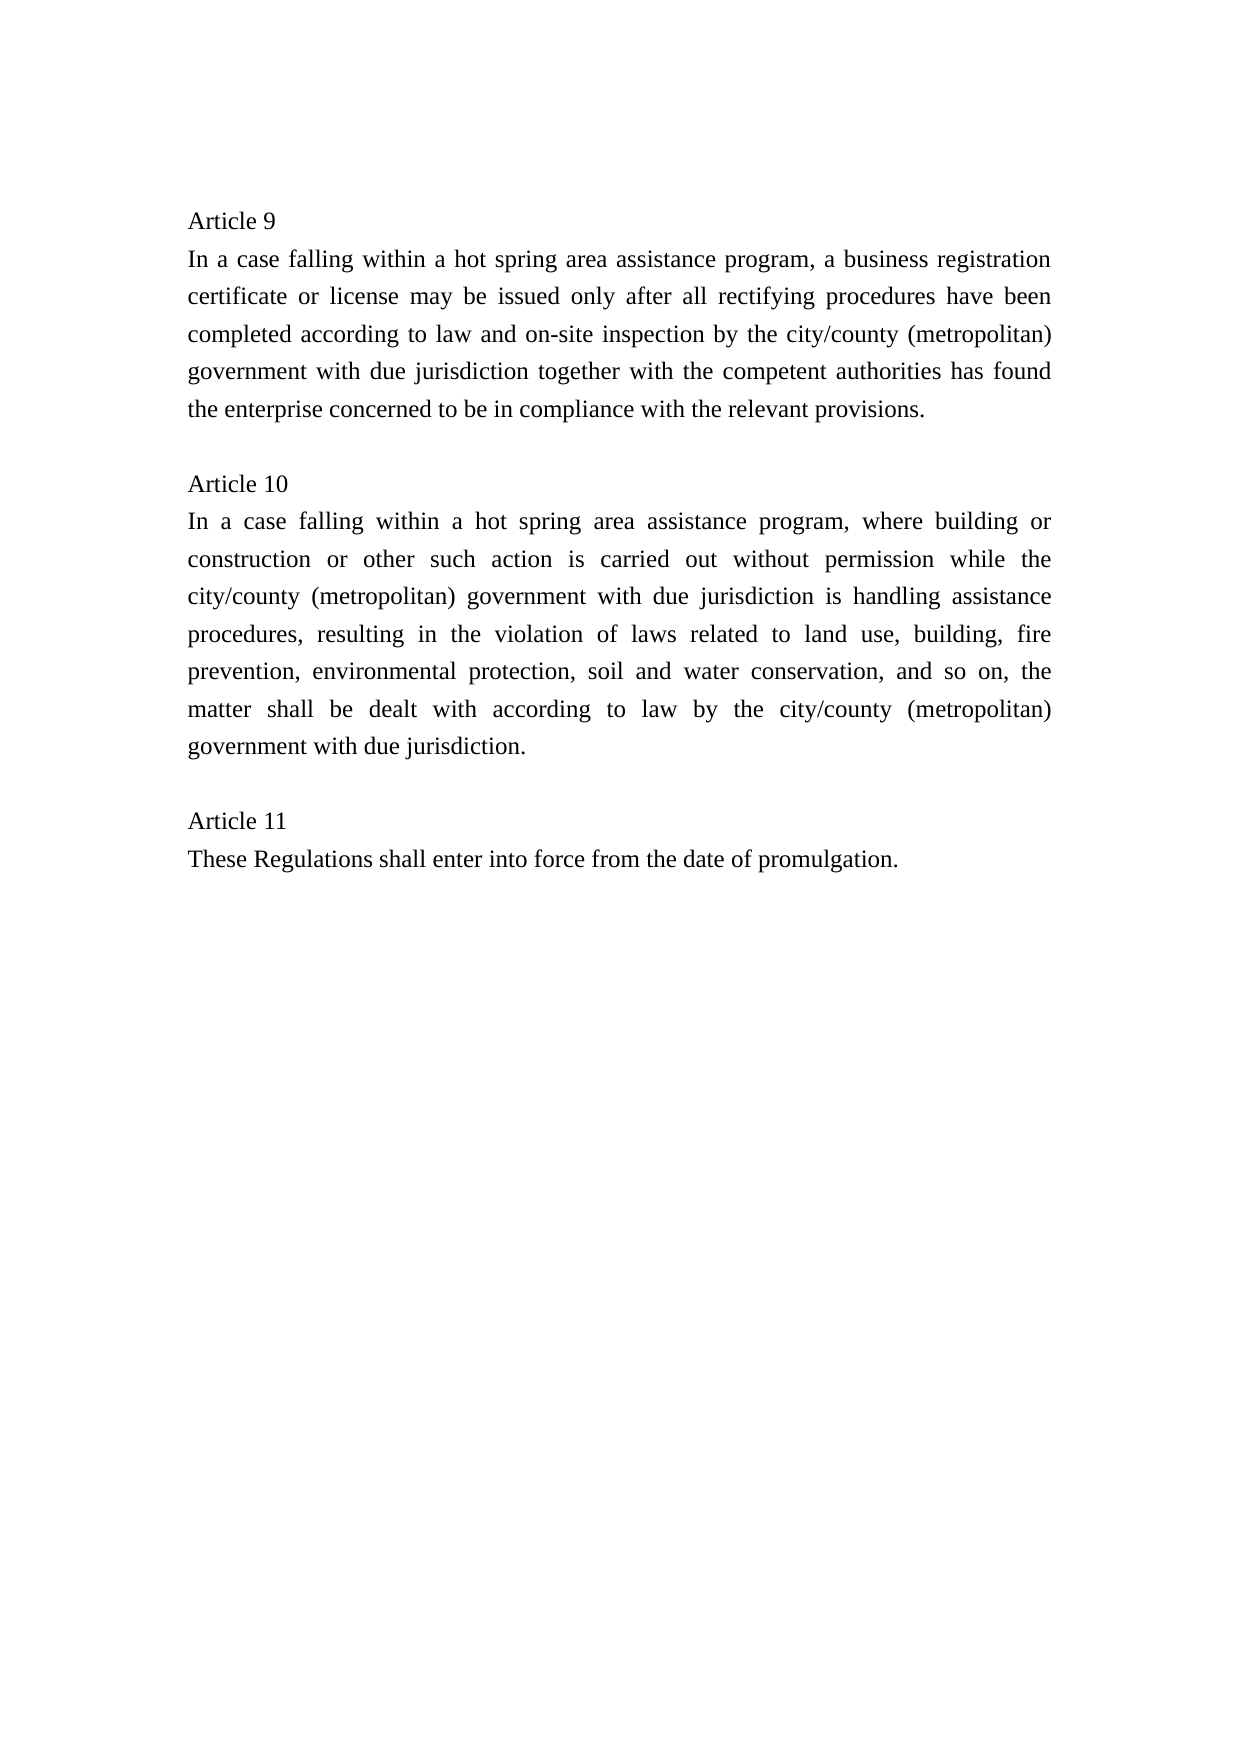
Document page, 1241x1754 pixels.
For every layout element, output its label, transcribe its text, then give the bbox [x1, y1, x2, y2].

text In a case falling within a hot spring area assistance program, a business registration certificate or license may be issued only after all rectifying procedures have been completed according to law and on-site inspection by the city/county (metropolitan) government with due jurisdiction together with the competent authorities has found the enterprise concerned to be in compliance with the relevant provisions. [187, 239, 1053, 427]
text Article 11 [187, 802, 1053, 839]
text Article 10 [187, 464, 1053, 502]
text These Regulations shall enter into force from the date of promulgation. [187, 839, 1053, 877]
text In a case falling within a hot spring area assistance program, where building or construction or other such action is carried out without permission while the city/county (metropolitan) government with due jurisdiction is handling assistance procedures, resulting in the violation of laws related to land use, building, fire prevention, environmental protection, soil and water conservation, and so on, the matter shall be dealt with according to law by the city/county (metropolitan) government with due jurisdiction. [187, 502, 1053, 764]
text Article 9 [187, 202, 1053, 239]
